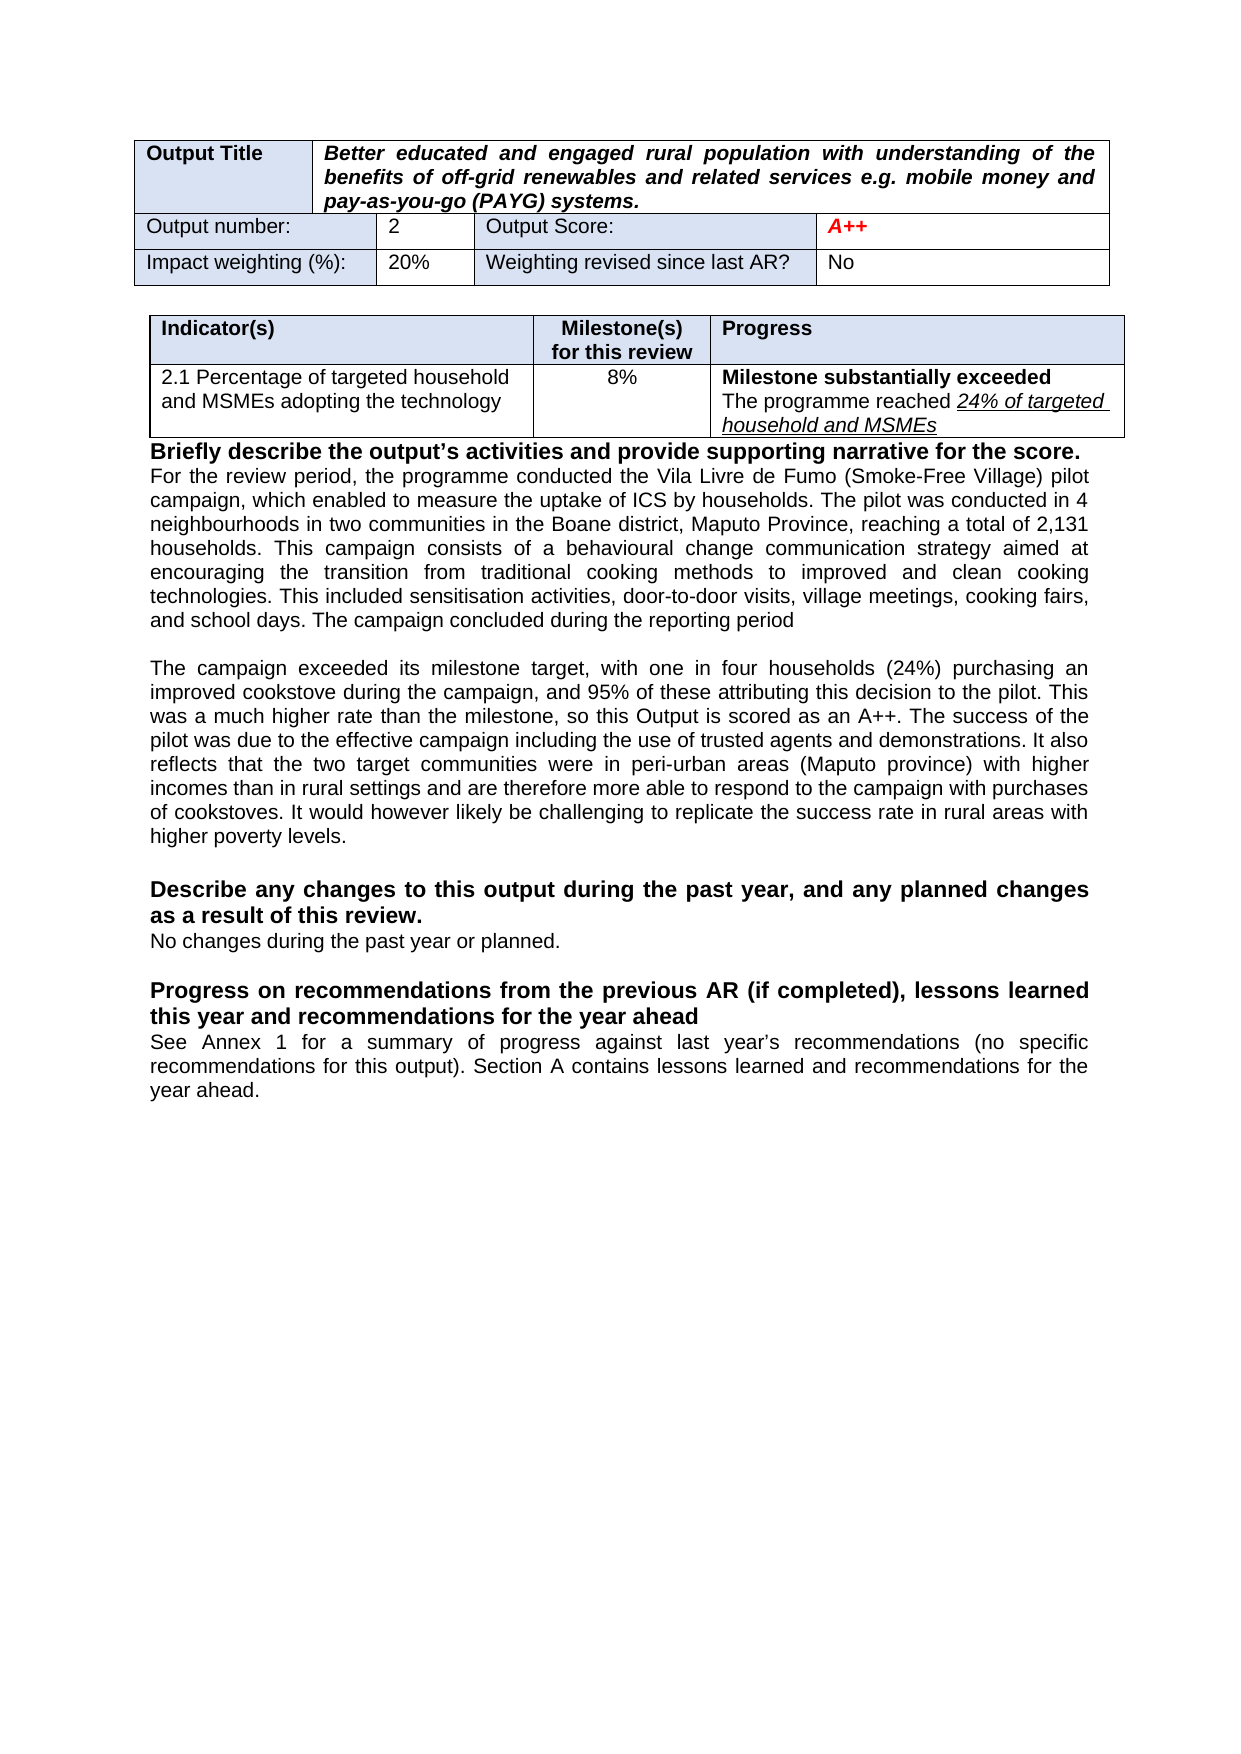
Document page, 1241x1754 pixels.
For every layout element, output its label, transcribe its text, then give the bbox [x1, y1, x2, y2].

table_header Indicator(s) [151, 316, 533, 364]
table_header Output Title [135, 141, 312, 213]
table_cell 20% [377, 250, 474, 285]
table_cell 2 [377, 214, 474, 249]
table_cell Output number: [135, 214, 376, 249]
text No changes during the past year or planned. [150, 929, 1090, 953]
table_cell A++ [817, 214, 1109, 249]
table_cell No [817, 250, 1109, 285]
table_cell Output Score: [475, 214, 816, 249]
table_cell 2.1 Percentage of targeted household and MSMEs adopting the technology [151, 365, 533, 437]
text Describe any changes to this output during the past year, and any planned changes as a result of this review. [150, 876, 1090, 929]
table_cell Weighting revised since last AR? [475, 250, 816, 285]
text The campaign exceeded its milestone target, with one in four households (24%) purchasing an improved cookstove during the campaign, and 95% of these attributing this decision to the pilot. This was a much higher rate than the milestone, so this Output is scored as an A++. The success of the pilot was due to the effective campaign including the use of trusted agents and demonstrations. It also reflects that the two target communities were in peri-urban areas (Maputo province) with higher incomes than in rural settings and are therefore more able to respond to the campaign with purchases of cookstoves. It would however likely be challenging to replicate the success rate in rural areas with higher poverty levels. [150, 656, 1090, 847]
table_header Progress [711, 316, 1124, 364]
table_cell Impact weighting (%): [135, 250, 376, 285]
table_cell Milestone substantially exceeded The programme reached 24% of targeted household and MSMEs [711, 365, 1124, 437]
text For the review period, the programme conducted the Vila Livre de Fumo (Smoke-Free Village) pilot campaign, which enabled to measure the uptake of ICS by households. The pilot was conducted in 4 neighbourhoods in two communities in the Boane district, Maputo Province, reaching a total of 2,131 households. This campaign consists of a behavioural change communication strategy aimed at encouraging the transition from traditional cooking methods to improved and clean cooking technologies. This included sensitisation activities, door-to-door visits, village meetings, cooking fairs, and school days. The campaign concluded during the reporting period [150, 464, 1090, 632]
table_header Better educated and engaged rural population with understanding of the benefits of off-grid renewables and related services e.g. mobile money and pay-as-you-go (PAYG) systems. [313, 141, 1109, 213]
text Progress on recommendations from the previous AR (if completed), lessons learned this year and recommendations for the year ahead [150, 977, 1090, 1029]
text See Annex 1 for a summary of progress against last year’s recommendations (no specific recommendations for this output). Section A contains lessons learned and recommendations for the year ahead. [150, 1029, 1090, 1101]
table_header Milestone(s) for this review [534, 316, 710, 364]
table_cell 8% [534, 365, 710, 437]
text Briefly describe the output’s activities and provide supporting narrative for the score. [150, 438, 1090, 464]
